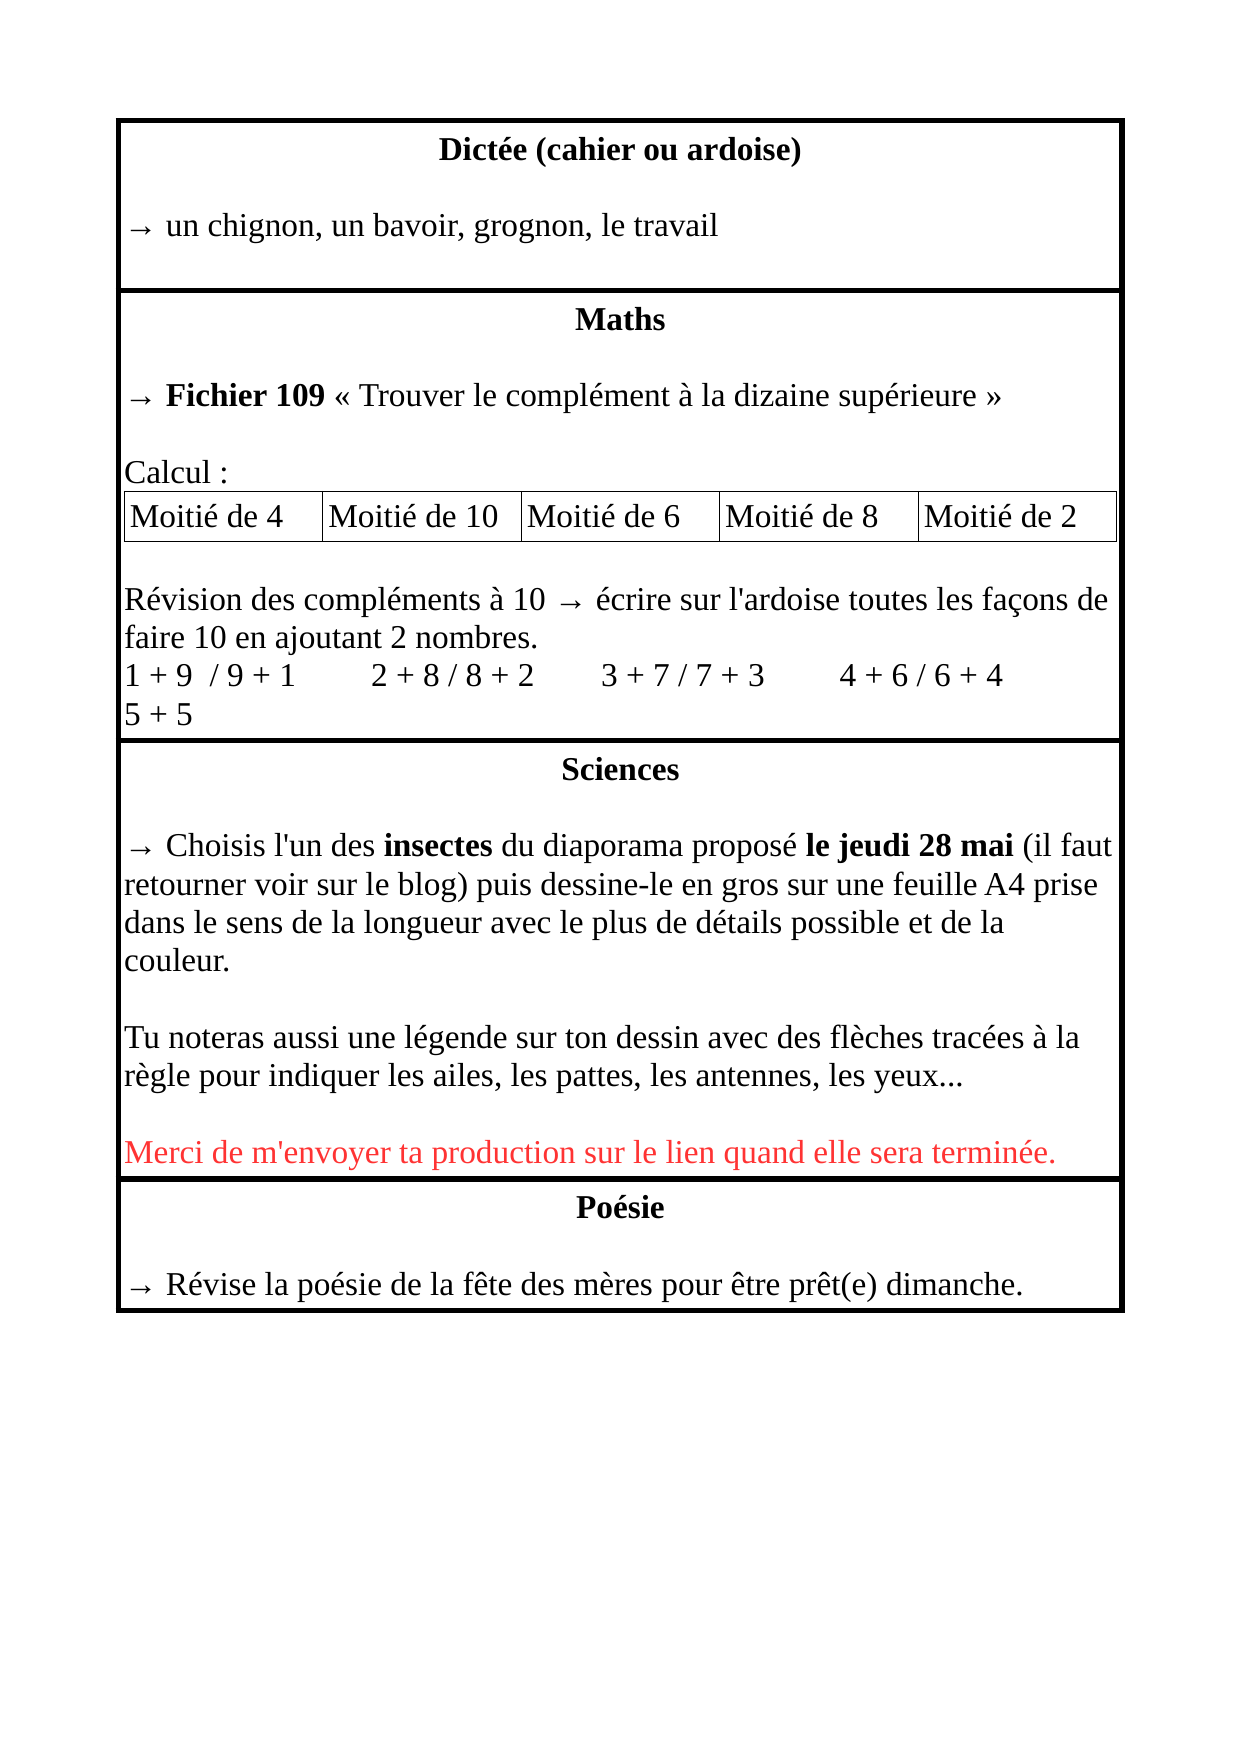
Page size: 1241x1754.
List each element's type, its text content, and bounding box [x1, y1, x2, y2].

table_header Moitié de 6 [522, 492, 719, 541]
table_header Moitié de 8 [720, 492, 918, 541]
table_cell Dictée (cahier ou ardoise) → un chignon, un bavoir, grognon, le travail [121, 123, 1119, 288]
table_header Moitié de 2 [919, 492, 1116, 541]
table_cell Poésie → Révise la poésie de la fête des mères pour être prêt(e) dimanche. [121, 1182, 1119, 1308]
table_header Moitié de 4 [125, 492, 322, 541]
table_cell Sciences → Choisis l'un des insectes du diaporama proposé le jeudi 28 mai (il faut retourner voir sur le blog) puis dessine-le en gros sur une feuille A4 prise dans le sens de la longueur avec le plus de détails possible et de la couleur. Tu noteras aussi une légende sur ton dessin avec des flèches tracées à la règle pour indiquer les ailes, les pattes, les antennes, les yeux... Merci de m'envoyer ta production sur le lien quand elle sera terminée. [121, 743, 1119, 1176]
table_header Moitié de 10 [323, 492, 521, 541]
table_cell Maths → Fichier 109 « Trouver le complément à la dizaine supérieure » Calcul : Révision des compléments à 10 → écrire sur l'ardoise toutes les façons de faire 10 en ajoutant 2 nombres. 1 + 9 / 9 + 1 2 + 8 / 8 + 2 3 + 7 / 7 + 3 4 + 6 / 6 + 4 5 + 5 [121, 293, 1119, 738]
